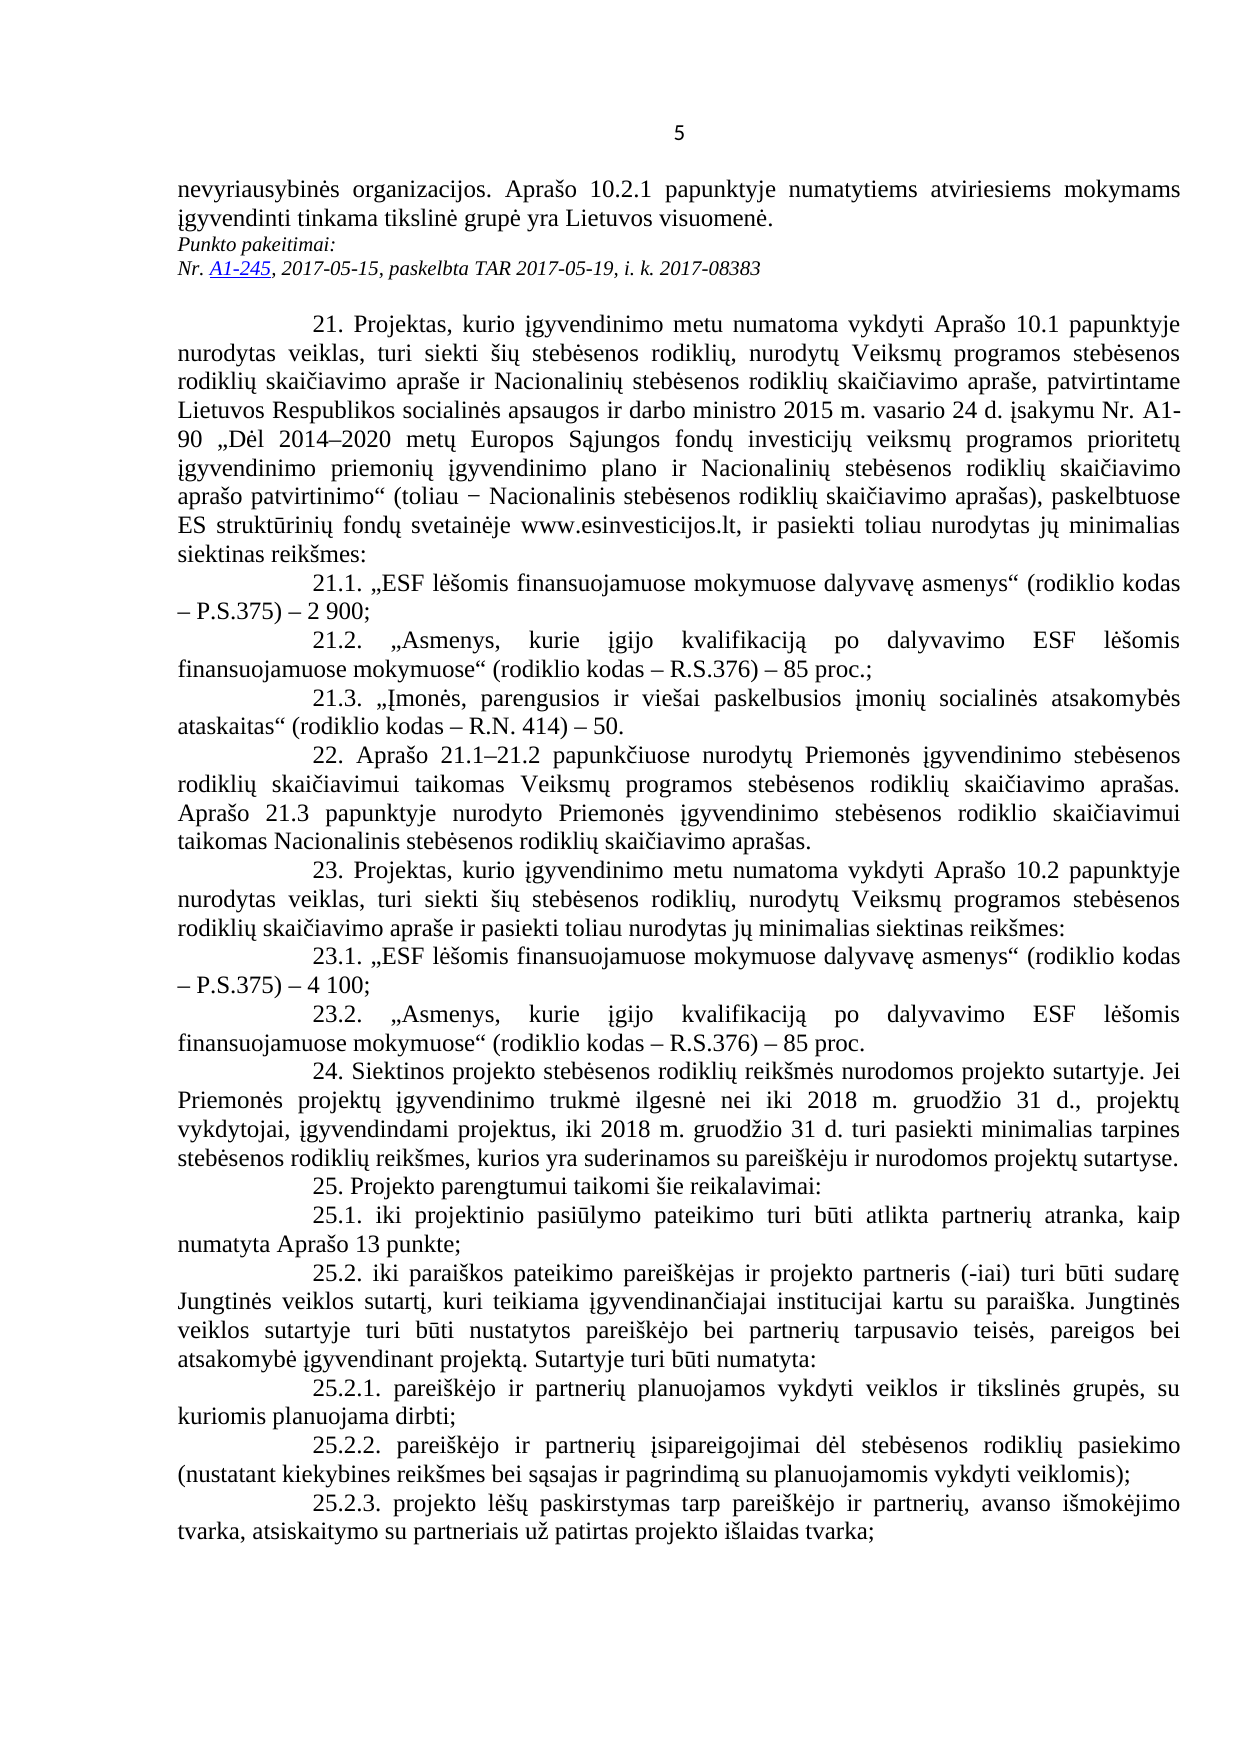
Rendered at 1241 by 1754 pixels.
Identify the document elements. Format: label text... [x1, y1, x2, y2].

text 23.2. „Asmenys, kurie įgijo kvalifikaciją po dalyvavimo ESF lėšomis finansuojamuose mokymuose“ (rodiklio kodas – R.S.376) – 85 proc. [177, 999, 1181, 1056]
text 23.1. „ESF lėšomis finansuojamuose mokymuose dalyvavę asmenys“ (rodiklio kodas – P.S.375) – 4 100; [177, 941, 1181, 999]
text 21.2. „Asmenys, kurie įgijo kvalifikaciją po dalyvavimo ESF lėšomis finansuojamuose mokymuose“ (rodiklio kodas – R.S.376) – 85 proc.; [177, 625, 1181, 683]
text 25. Projekto parengtumui taikomi šie reikalavimai: [177, 1171, 1181, 1200]
text 25.2.3. projekto lėšų paskirstymas tarp pareiškėjo ir partnerių, avanso išmokėjimo tvarka, atsiskaitymo su partneriais už patirtas projekto išlaidas tvarka; [177, 1488, 1181, 1545]
text 21.1. „ESF lėšomis finansuojamuose mokymuose dalyvavę asmenys“ (rodiklio kodas – P.S.375) – 2 900; [177, 568, 1181, 625]
text 22. Aprašo 21.1–21.2 papunkčiuose nurodytų Priemonės įgyvendinimo stebėsenos rodiklių skaičiavimui taikomas Veiksmų programos stebėsenos rodiklių skaičiavimo aprašas. Aprašo 21.3 papunktyje nurodyto Priemonės įgyvendinimo stebėsenos rodiklio skaičiavimui taikomas Nacionalinis stebėsenos rodiklių skaičiavimo aprašas. [177, 740, 1181, 855]
text 25.2. iki paraiškos pateikimo pareiškėjas ir projekto partneris (-iai) turi būti sudarę Jungtinės veiklos sutartį, kuri teikiama įgyvendinančiajai institucijai kartu su paraiška. Jungtinės veiklos sutartyje turi būti nustatytos pareiškėjo bei partnerių tarpusavio teisės, pareigos bei atsakomybė įgyvendinant projektą. Sutartyje turi būti numatyta: [177, 1258, 1181, 1373]
text 21. Projektas, kurio įgyvendinimo metu numatoma vykdyti Aprašo 10.1 papunktyje nurodytas veiklas, turi siekti šių stebėsenos rodiklių, nurodytų Veiksmų programos stebėsenos rodiklių skaičiavimo apraše ir Nacionalinių stebėsenos rodiklių skaičiavimo apraše, patvirtintame Lietuvos Respublikos socialinės apsaugos ir darbo ministro 2015 m. vasario 24 d. įsakymu Nr. A1-90 „Dėl 2014–2020 metų Europos Sąjungos fondų investicijų veiksmų programos prioritetų įgyvendinimo priemonių įgyvendinimo plano ir Nacionalinių stebėsenos rodiklių skaičiavimo aprašo patvirtinimo“ (toliau − Nacionalinis stebėsenos rodiklių skaičiavimo aprašas), paskelbtuose ES struktūrinių fondų svetainėje www.esinvesticijos.lt, ir pasiekti toliau nurodytas jų minimalias siektinas reikšmes: [177, 309, 1181, 568]
text 25.1. iki projektinio pasiūlymo pateikimo turi būti atlikta partnerių atranka, kaip numatyta Aprašo 13 punkte; [177, 1200, 1181, 1258]
text 25.2.1. pareiškėjo ir partnerių planuojamos vykdyti veiklos ir tikslinės grupės, su kuriomis planuojama dirbti; [177, 1373, 1181, 1430]
text 23. Projektas, kurio įgyvendinimo metu numatoma vykdyti Aprašo 10.2 papunktyje nurodytas veiklas, turi siekti šių stebėsenos rodiklių, nurodytų Veiksmų programos stebėsenos rodiklių skaičiavimo apraše ir pasiekti toliau nurodytas jų minimalias siektinas reikšmes: [177, 855, 1181, 941]
text 24. Siektinos projekto stebėsenos rodiklių reikšmės nurodomos projekto sutartyje. Jei Priemonės projektų įgyvendinimo trukmė ilgesnė nei iki 2018 m. gruodžio 31 d., projektų vykdytojai, įgyvendindami projektus, iki 2018 m. gruodžio 31 d. turi pasiekti minimalias tarpines stebėsenos rodiklių reikšmes, kurios yra suderinamos su pareiškėju ir nurodomos projektų sutartyse. [177, 1056, 1181, 1171]
text 25.2.2. pareiškėjo ir partnerių įsipareigojimai dėl stebėsenos rodiklių pasiekimo (nustatant kiekybines reikšmes bei sąsajas ir pagrindimą su planuojamomis vykdyti veiklomis); [177, 1430, 1181, 1488]
text nevyriausybinės organizacijos. Aprašo 10.2.1 papunktyje numatytiems atviriesiems mokymams įgyvendinti tinkama tikslinė grupė yra Lietuvos visuomenė. [177, 174, 1181, 232]
text 21.3. „Įmonės, parengusios ir viešai paskelbusios įmonių socialinės atsakomybės ataskaitas“ (rodiklio kodas – R.N. 414) – 50. [177, 683, 1181, 740]
text Punkto pakeitimai: [177, 232, 1181, 256]
text Nr. A1-245, 2017-05-15, paskelbta TAR 2017-05-19, i. k. 2017-08383 [177, 256, 1181, 280]
